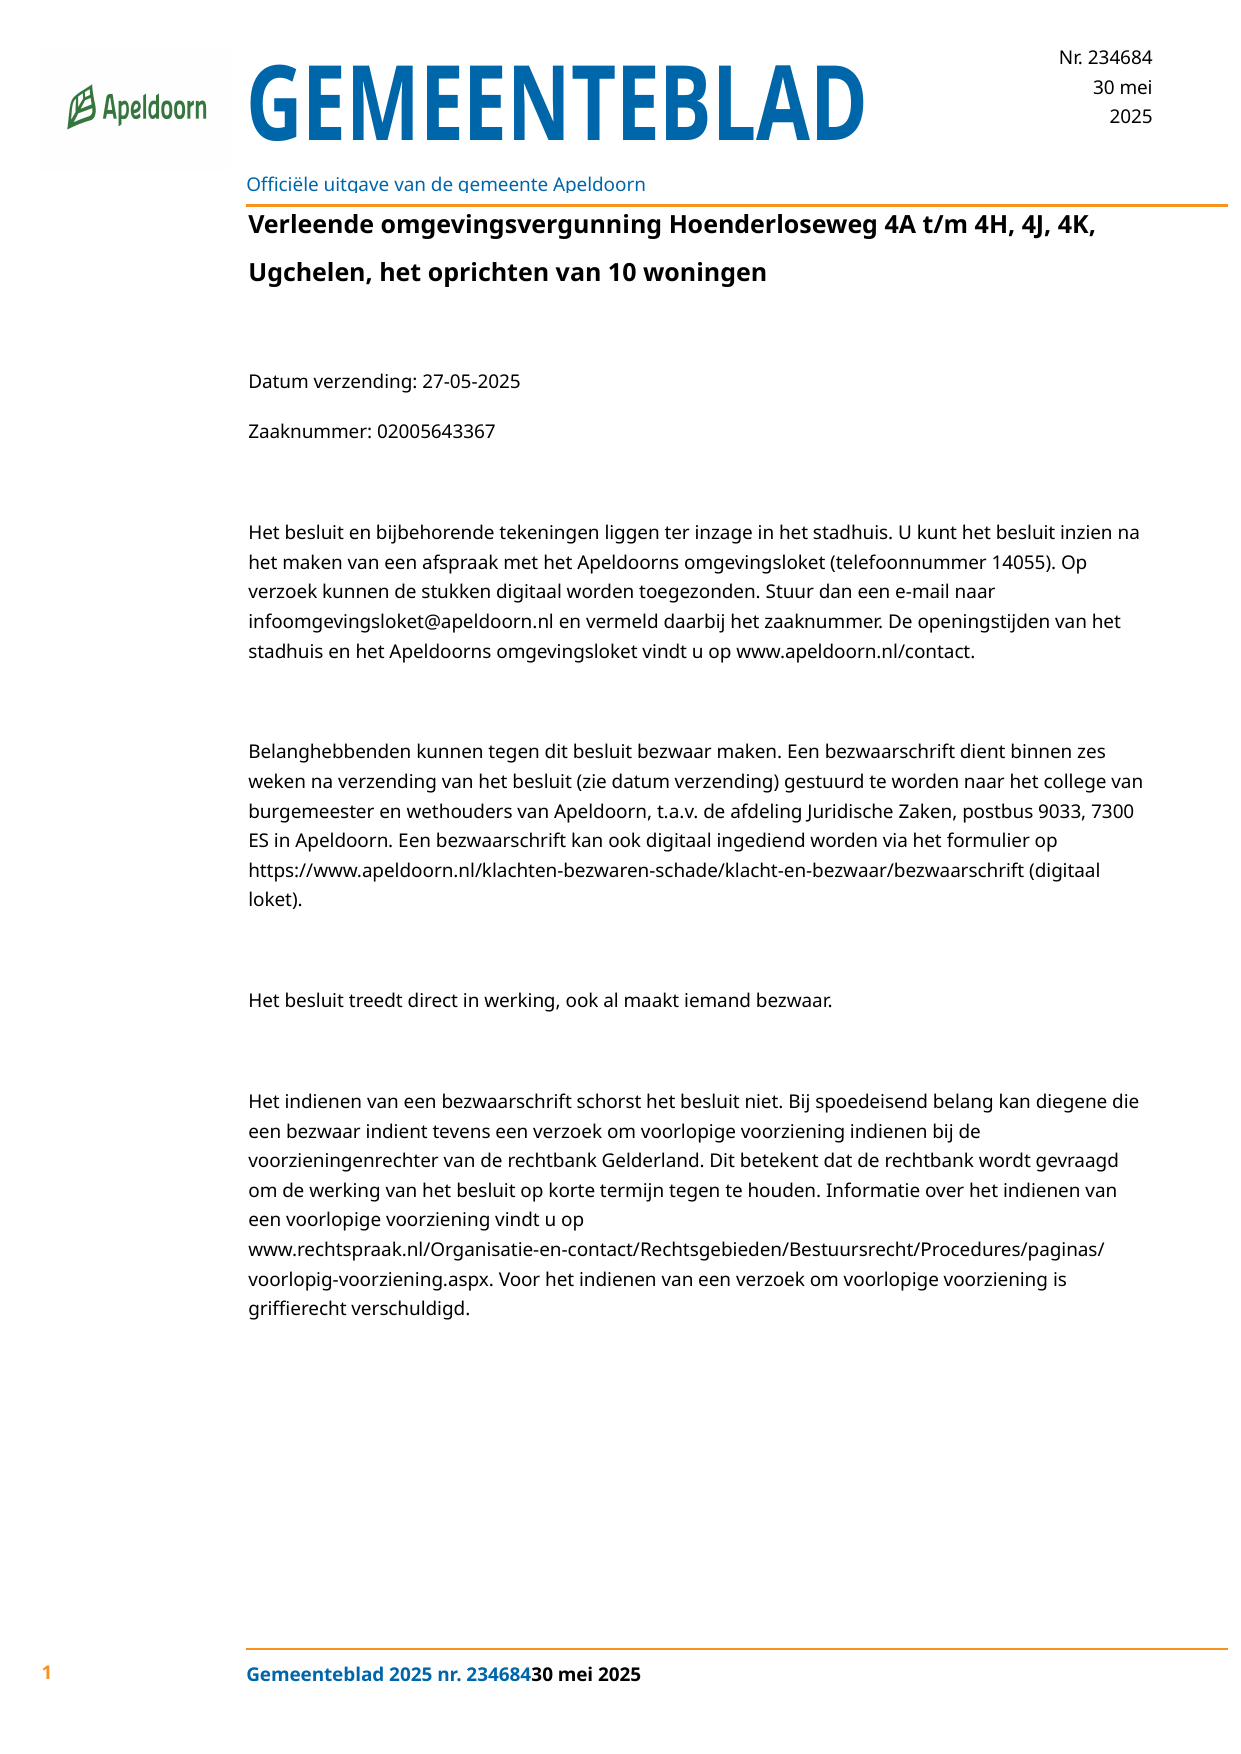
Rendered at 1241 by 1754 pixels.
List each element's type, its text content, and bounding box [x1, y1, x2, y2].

text Datum verzending: 27-05-2025 [248, 368, 1152, 394]
text Het besluit en bijbehorende tekeningen liggen ter inzage in het stadhuis. U kunt het besluit inzien na het maken van een afspraak met het Apeldoorns omgevingsloket (telefoonnummer 14055). Op verzoek kunnen de stukken digitaal worden toegezonden. Stuur dan een e-mail naar infoomgevingsloket@apeldoorn.nl en vermeld daarbij het zaaknummer. De openingstijden van het stadhuis en het Apeldoorns omgevingsloket vindt u op www.apeldoorn.nl/contact. [248, 519, 1152, 664]
picture [41, 47, 231, 172]
text Zaaknummer: 02005643367 [248, 419, 1152, 444]
text Verleende omgevingsvergunning Hoenderloseweg 4A t/m 4H, 4J, 4K, Ugchelen, het oprichten van 10 woningen [248, 207, 1152, 288]
text Het indienen van een bezwaarschrift schorst het besluit niet. Bij spoedeisend belang kan diegene die een bezwaar indient tevens een verzoek om voorlopige voorziening indienen bij de voorzieningenrechter van de rechtbank Gelderland. Dit betekent dat de rechtbank wordt gevraagd om de werking van het besluit op korte termijn tegen te houden. Informatie over het indienen van een voorlopige voorziening vindt u op www.rechtspraak.nl/Organisatie-en-contact/Rechtsgebieden/Bestuursrecht/Procedures/paginas/voorlopig-voorziening.aspx. Voor het indienen van een verzoek om voorlopige voorziening is griffierecht verschuldigd. [248, 1088, 1152, 1321]
text Belanghebbenden kunnen tegen dit besluit bezwaar maken. Een bezwaarschrift dient binnen zes weken na verzending van het besluit (zie datum verzending) gestuurd te worden naar het college van burgemeester en wethouders van Apeldoorn, t.a.v. de afdeling Juridische Zaken, postbus 9033, 7300 ES in Apeldoorn. Een bezwaarschrift kan ook digitaal ingediend worden via het formulier op https://www.apeldoorn.nl/klachten-bezwaren-schade/klacht-en-bezwaar/bezwaarschrift (digitaal loket). [248, 739, 1152, 912]
text Het besluit treedt direct in werking, ook al maakt iemand bezwaar. [248, 987, 1152, 1013]
